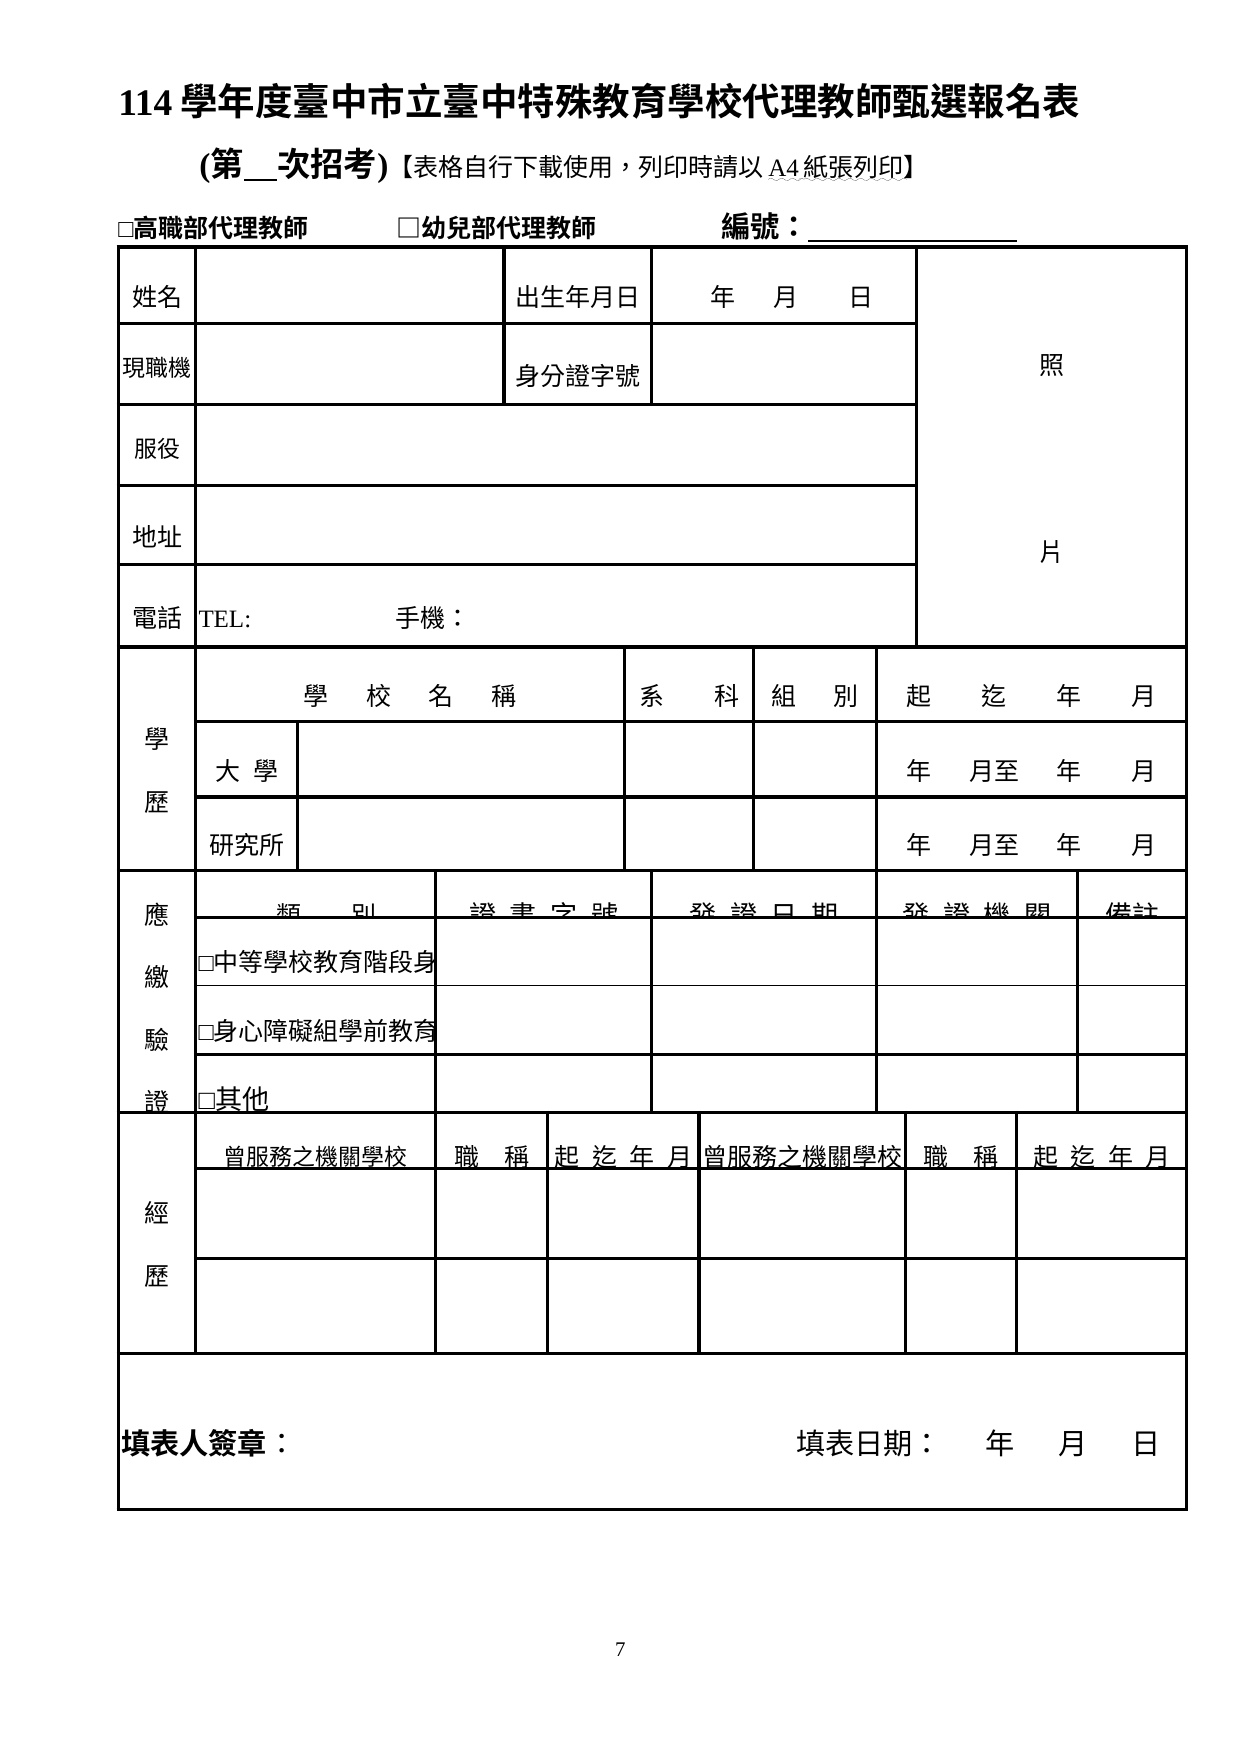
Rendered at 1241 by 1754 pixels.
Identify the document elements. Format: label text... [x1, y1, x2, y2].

table_cell [653, 919, 875, 985]
table_cell 曾服務之機關學校 [197, 1114, 434, 1167]
table_cell [755, 799, 875, 869]
table_cell □身心障礙組學前教育階段 [197, 986, 434, 1053]
table_cell [437, 919, 624, 985]
table_cell 研究所 [197, 799, 296, 869]
table_cell [653, 325, 915, 403]
table_cell 經 歷 [120, 1114, 194, 1352]
table_cell TEL: 手機： [197, 566, 915, 645]
table_cell 應 繳 驗 證 件 [120, 872, 194, 1111]
table_cell 類 別 [197, 872, 434, 916]
table_cell 曾服務之機關學校 [701, 1114, 904, 1167]
table_header 出生年月日 [506, 249, 650, 322]
table_cell [299, 723, 623, 795]
table_cell 地址 [120, 487, 194, 563]
table_cell 起 迄 年 月 [878, 649, 1185, 720]
table_cell [1073, 1511, 1077, 1573]
text 114學年度臺中市立臺中特殊教育學校代理教師甄選報名表 [118, 58, 1122, 120]
table_cell 組 別 [755, 649, 875, 720]
table_cell 年 月至 年 月 [878, 799, 1185, 869]
table_cell [299, 799, 623, 869]
table_cell [626, 799, 752, 869]
table_cell 身分證字號 [506, 325, 650, 403]
table_cell [878, 919, 1076, 985]
table_cell [197, 487, 915, 563]
table_cell □中等學校教育階段身心障礙組 [197, 919, 434, 985]
table_cell [878, 986, 1076, 1053]
table_cell [878, 1056, 1076, 1111]
table_cell [1079, 986, 1185, 1053]
table_cell [437, 1260, 546, 1352]
table_cell 備註 [1079, 872, 1185, 916]
table_cell [1018, 1260, 1185, 1352]
table_cell [701, 1170, 904, 1257]
table_cell □免役 □役畢 □服役中 [197, 406, 915, 484]
table_cell [624, 919, 650, 985]
text □高職部代理教師 □幼兒部代理教師 編號： [118, 183, 1122, 245]
table_header 姓名 [120, 249, 194, 322]
table_cell 現職機關學校 [120, 325, 194, 403]
table_cell [1079, 919, 1185, 985]
table_cell 職 稱 [907, 1114, 1015, 1167]
table_cell [653, 986, 875, 1053]
table_cell [197, 1260, 434, 1352]
table_cell [1077, 1511, 1187, 1573]
table_cell [549, 1170, 697, 1257]
table_cell 服役 情形 [120, 406, 194, 484]
table_header 照 片 [918, 249, 1185, 645]
table_cell 大 學 [197, 723, 296, 795]
table_cell [624, 986, 650, 1053]
table_cell 年 月至 年 月 [878, 723, 1185, 795]
table_cell [701, 1260, 904, 1352]
table_cell 發 證 機 關 [878, 872, 1076, 916]
table_cell [197, 1170, 434, 1257]
table_cell □其他 [197, 1056, 434, 1111]
table_header [197, 249, 502, 322]
table_cell [653, 1056, 875, 1111]
table_cell 學 歷 [120, 649, 194, 869]
table_cell [549, 1260, 697, 1352]
table_cell 起 迄 年 月 [1018, 1114, 1185, 1167]
table_cell [197, 325, 502, 403]
table_cell 填表人簽章： 填表日期： 年 月 日 [120, 1355, 1185, 1507]
table_cell [907, 1260, 1015, 1352]
table_cell [755, 723, 875, 795]
table_cell 證 書 字 號 [437, 872, 650, 916]
table_cell 發 證 日 期 [653, 872, 875, 916]
table_cell [437, 986, 624, 1053]
table_header 年 月 日 [653, 249, 915, 322]
table_cell [1079, 1056, 1185, 1111]
table_cell [118, 1511, 146, 1573]
text (第 次招考)【表格自行下載使用，列印時請以A4紙張列印】 [118, 120, 1122, 183]
table_cell [907, 1170, 1015, 1257]
table_cell [437, 1170, 546, 1257]
table_cell [437, 1056, 624, 1111]
table_cell 學 校 名 稱 [197, 649, 623, 720]
table_cell 職 稱 [437, 1114, 546, 1167]
table_cell 系 科 [626, 649, 752, 720]
table_cell [1018, 1170, 1185, 1257]
table_cell [626, 723, 752, 795]
table_cell 起 迄 年 月 [549, 1114, 697, 1167]
table_cell [624, 1056, 650, 1111]
table_cell [146, 1511, 1073, 1573]
table_cell 電話 [120, 566, 194, 645]
